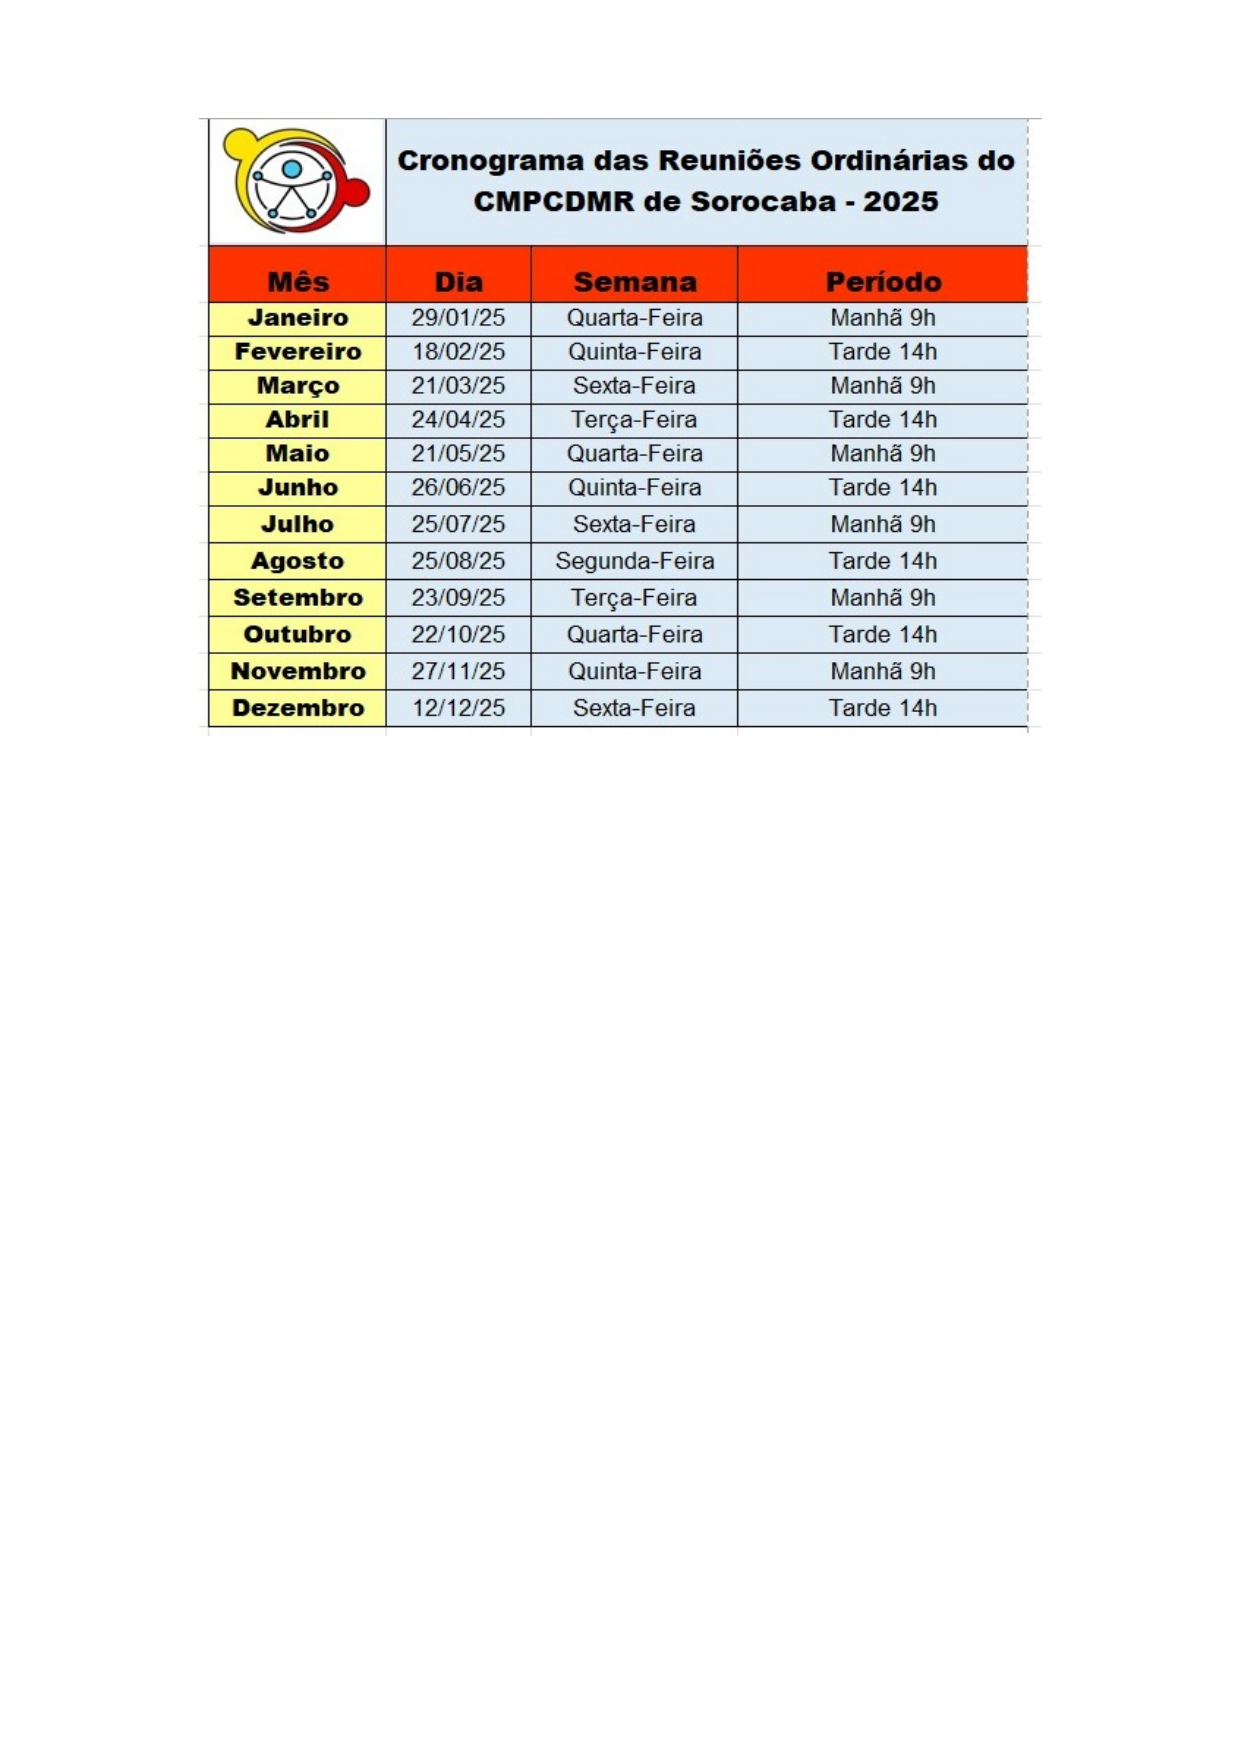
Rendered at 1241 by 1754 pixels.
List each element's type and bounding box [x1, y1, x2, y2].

picture [198, 118, 1042, 736]
